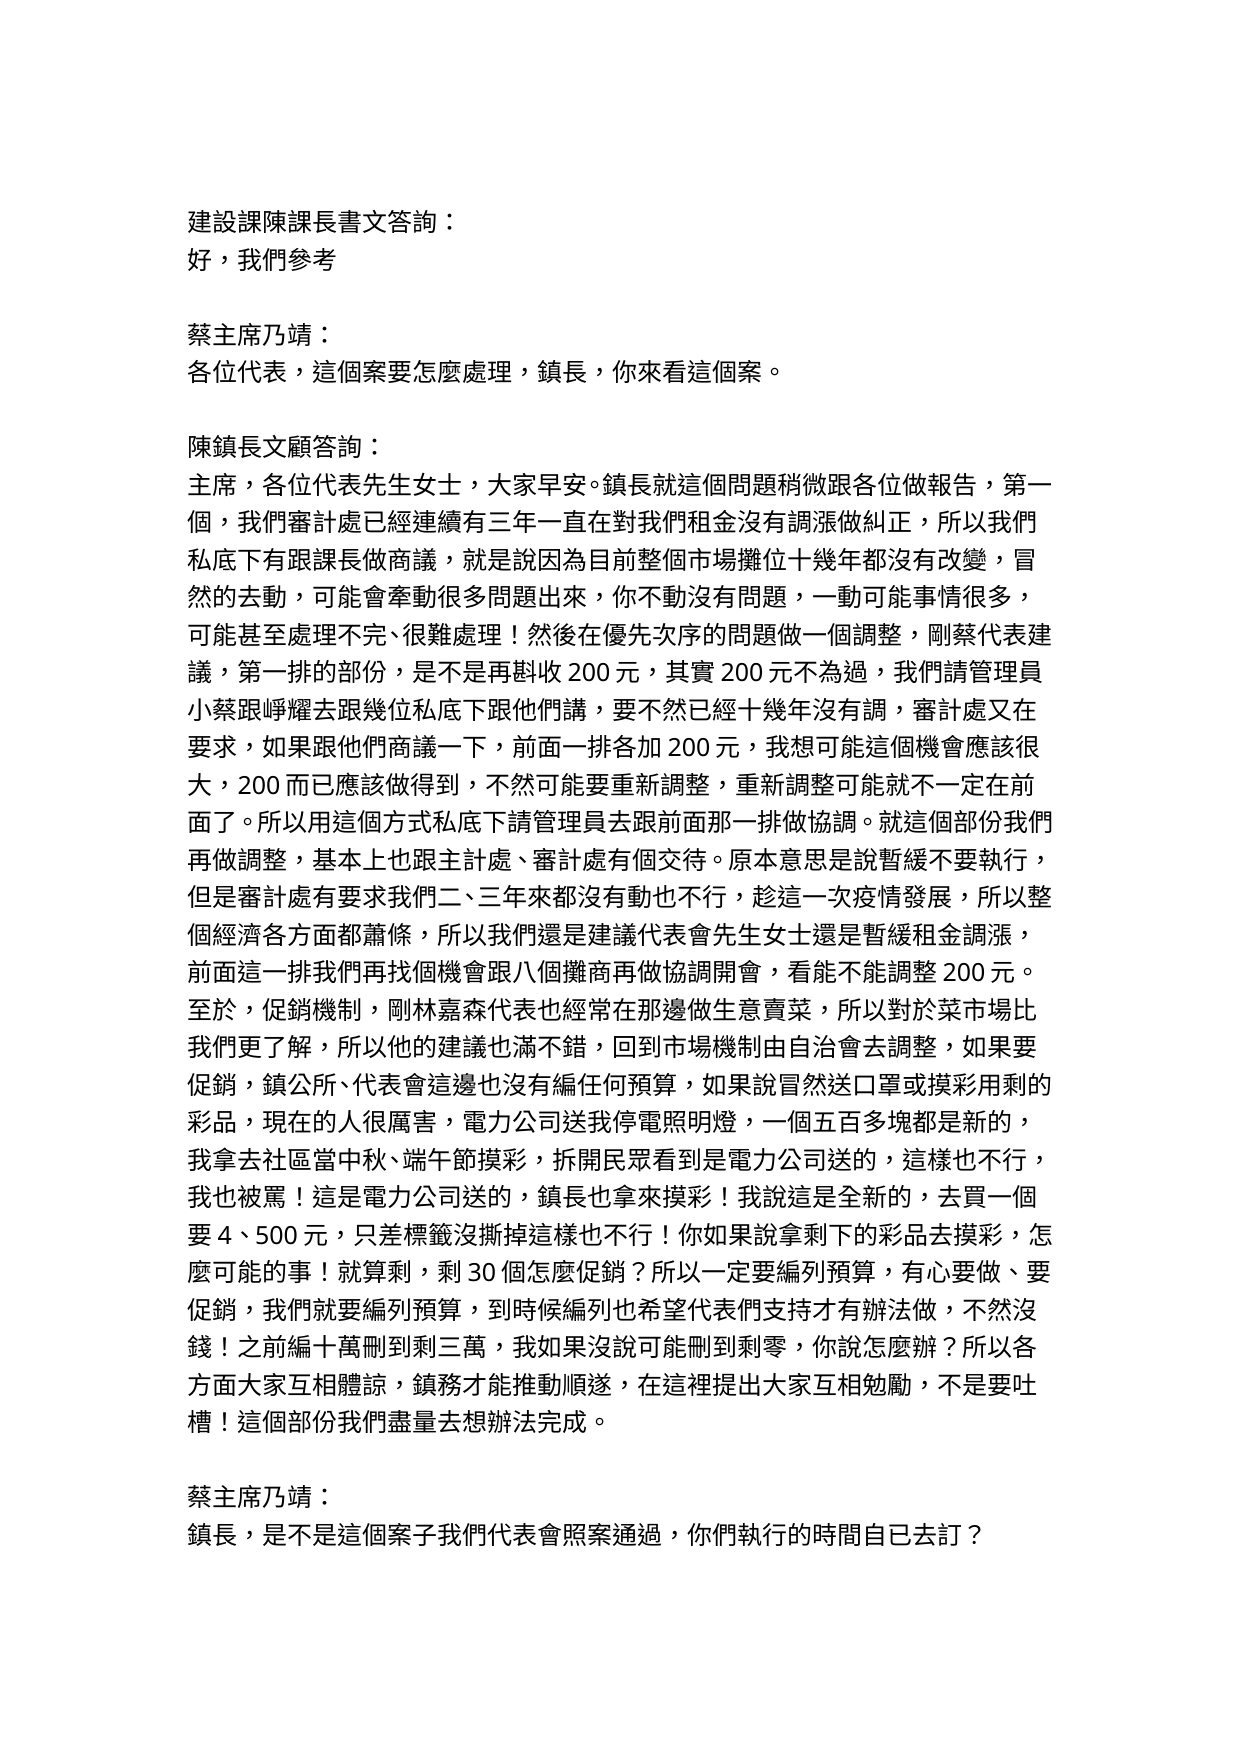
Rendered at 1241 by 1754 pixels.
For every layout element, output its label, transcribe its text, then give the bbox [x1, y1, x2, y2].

text 蔡主席乃靖： [187, 314, 1053, 352]
text 蔡主席乃靖： [187, 1477, 1053, 1514]
text 鎮長，是不是這個案子我們代表會照案通過，你們執行的時間自已去訂？ [187, 1514, 1053, 1552]
text 各位代表，這個案要怎麼處理，鎮長，你來看這個案。 [187, 352, 1053, 389]
text 建設課陳課長書文答詢： [187, 202, 1053, 239]
text 好，我們參考 [187, 239, 1053, 277]
text 主席，各位代表先生女士，大家早安。鎮長就這個問題稍微跟各位做報告，第一個，我們審計處已經連續有三年一直在對我們租金沒有調漲做糾正，所以我們私底下有跟課長做商議，就是說因為目前整個市場攤位十幾年都沒有改變，冒然的去動，可能會牽動很多問題出來，你不動沒有問題，一動可能事情很多，可能甚至處理不完、很難處理！然後在優先次序的問題做一個調整，剛蔡代表建議，第一排的部份，是不是再斟收200元，其實200元不為過，我們請管理員小蔡跟崢耀去跟幾位私底下跟他們講，要不然已經十幾年沒有調，審計處又在要求，如果跟他們商議一下，前面一排各加200元，我想可能這個機會應該很大，200而已應該做得到，不然可能要重新調整，重新調整可能就不一定在前面了。所以用這個方式私底下請管理員去跟前面那一排做協調。就這個部份我們再做調整，基本上也跟主計處、審計處有個交待。原本意思是說暫緩不要執行，但是審計處有要求我們二、三年來都沒有動也不行，趁這一次疫情發展，所以整個經濟各方面都蕭條，所以我們還是建議代表會先生女士還是暫緩租金調漲，前面這一排我們再找個機會跟八個攤商再做協調開會，看能不能調整200元。至於，促銷機制，剛林嘉森代表也經常在那邊做生意賣菜，所以對於菜市場比我們更了解，所以他的建議也滿不錯，回到市場機制由自治會去調整，如果要促銷，鎮公所、代表會這邊也沒有編任何預算，如果說冒然送口罩或摸彩用剩的彩品，現在的人很厲害，電力公司送我停電照明燈，一個五百多塊都是新的，我拿去社區當中秋、端午節摸彩，拆開民眾看到是電力公司送的，這樣也不行，我也被罵！這是電力公司送的，鎮長也拿來摸彩！我說這是全新的，去買一個要4、500元，只差標籤沒撕掉這樣也不行！你如果說拿剩下的彩品去摸彩，怎麼可能的事！就算剩，剩30個怎麼促銷？所以一定要編列預算，有心要做、要促銷，我們就要編列預算，到時候編列也希望代表們支持才有辦法做，不然沒錢！之前編十萬刪到剩三萬，我如果沒說可能刪到剩零，你說怎麼辦？所以各方面大家互相體諒，鎮務才能推動順遂，在這裡提出大家互相勉勵，不是要吐槽！這個部份我們盡量去想辦法完成。 [187, 464, 1053, 1439]
text 陳鎮長文顧答詢： [187, 427, 1053, 464]
